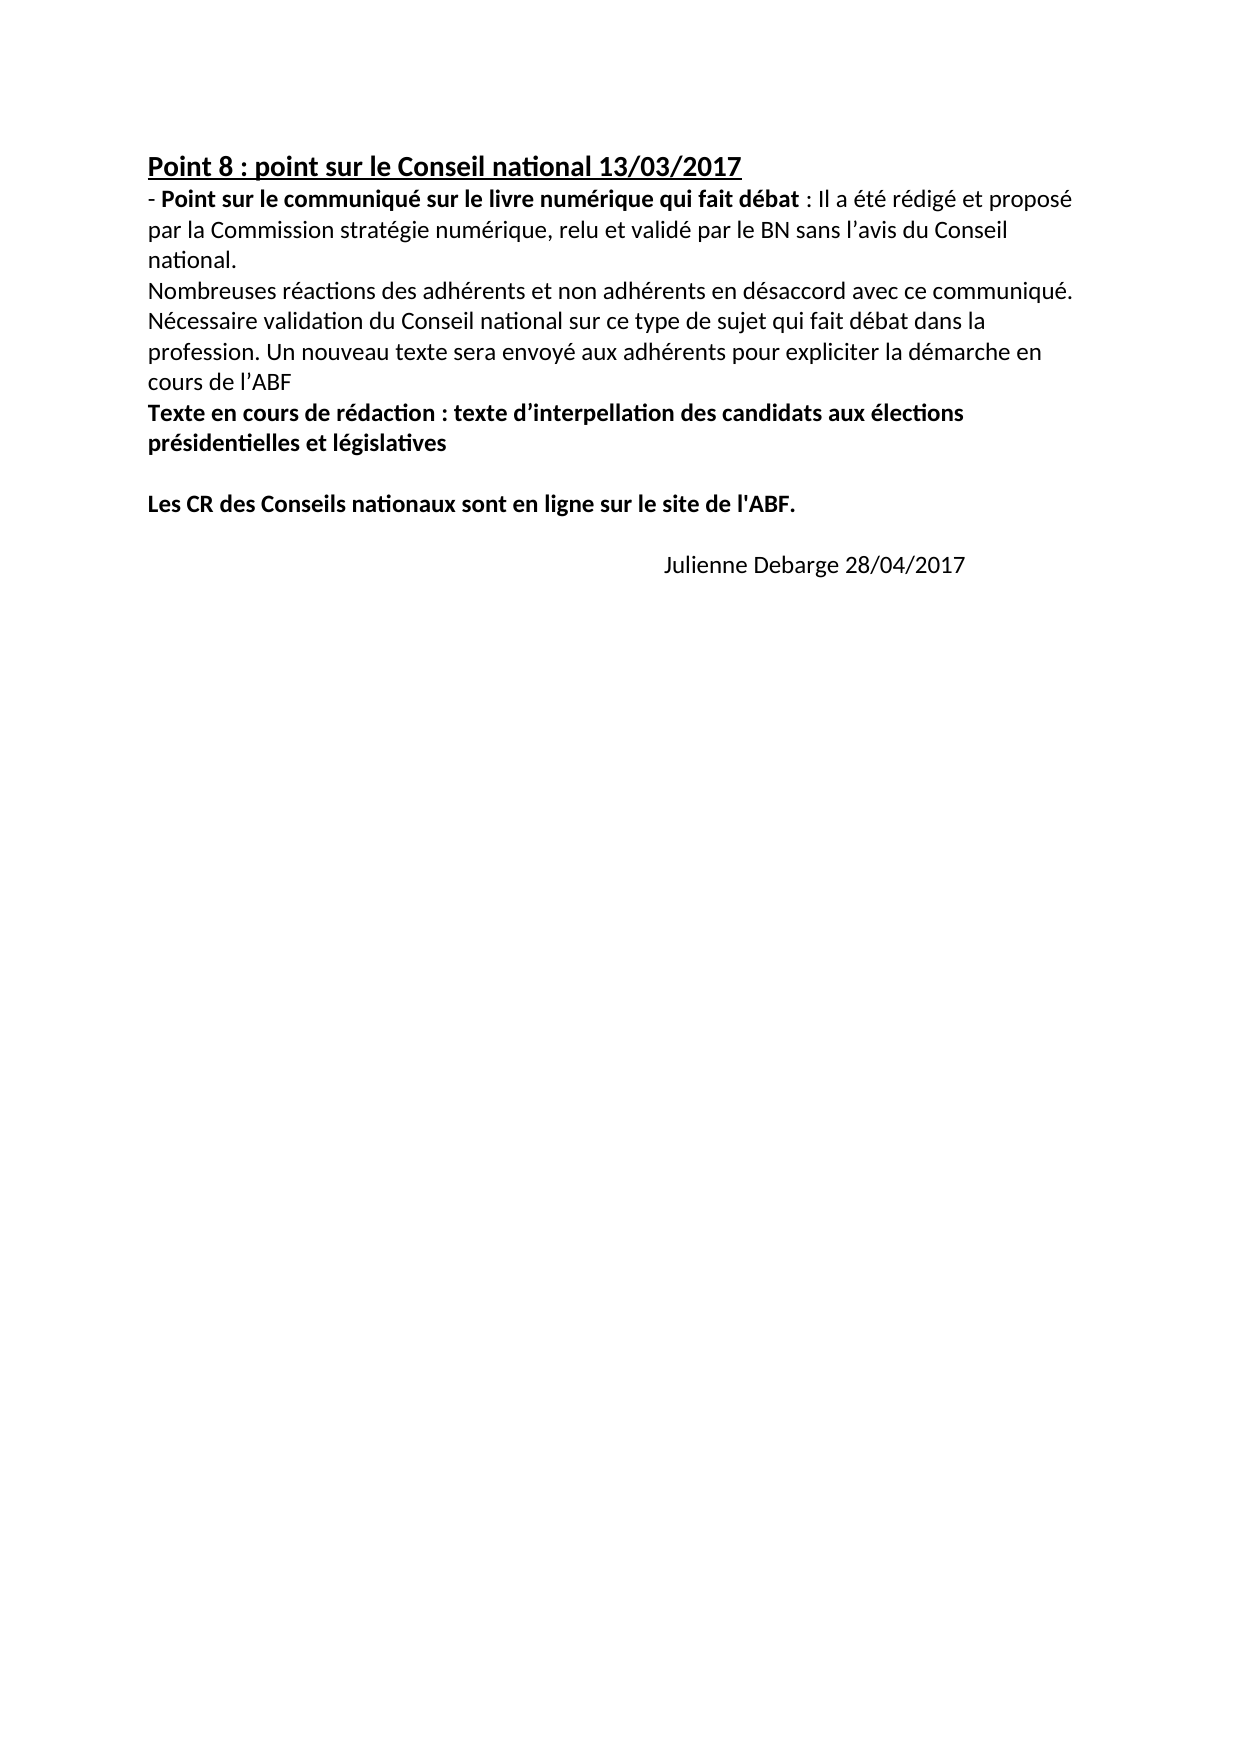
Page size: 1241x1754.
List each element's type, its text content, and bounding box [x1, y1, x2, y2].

text Nécessaire validation du Conseil national sur ce type de sujet qui fait débat dans la profession. Un nouveau texte sera envoyé aux adhérents pour expliciter la démarche en cours de l’ABF [148, 305, 1093, 397]
text Texte en cours de rédaction : texte d’interpellation des candidats aux élections présidentielles et législatives [148, 397, 1093, 458]
text Point 8 : point sur le Conseil national 13/03/2017 [148, 148, 1093, 183]
text Nombreuses réactions des adhérents et non adhérents en désaccord avec ce communiqué. [148, 275, 1093, 305]
text Julienne Debarge 28/04/2017 [148, 549, 1093, 580]
text - Point sur le communiqué sur le livre numérique qui fait débat : Il a été rédigé et proposé par la Commission stratégie numérique, relu et validé par le BN sans l’avis du Conseil national. [148, 183, 1093, 275]
text Les CR des Conseils nationaux sont en ligne sur le site de l'ABF. [148, 488, 1093, 519]
